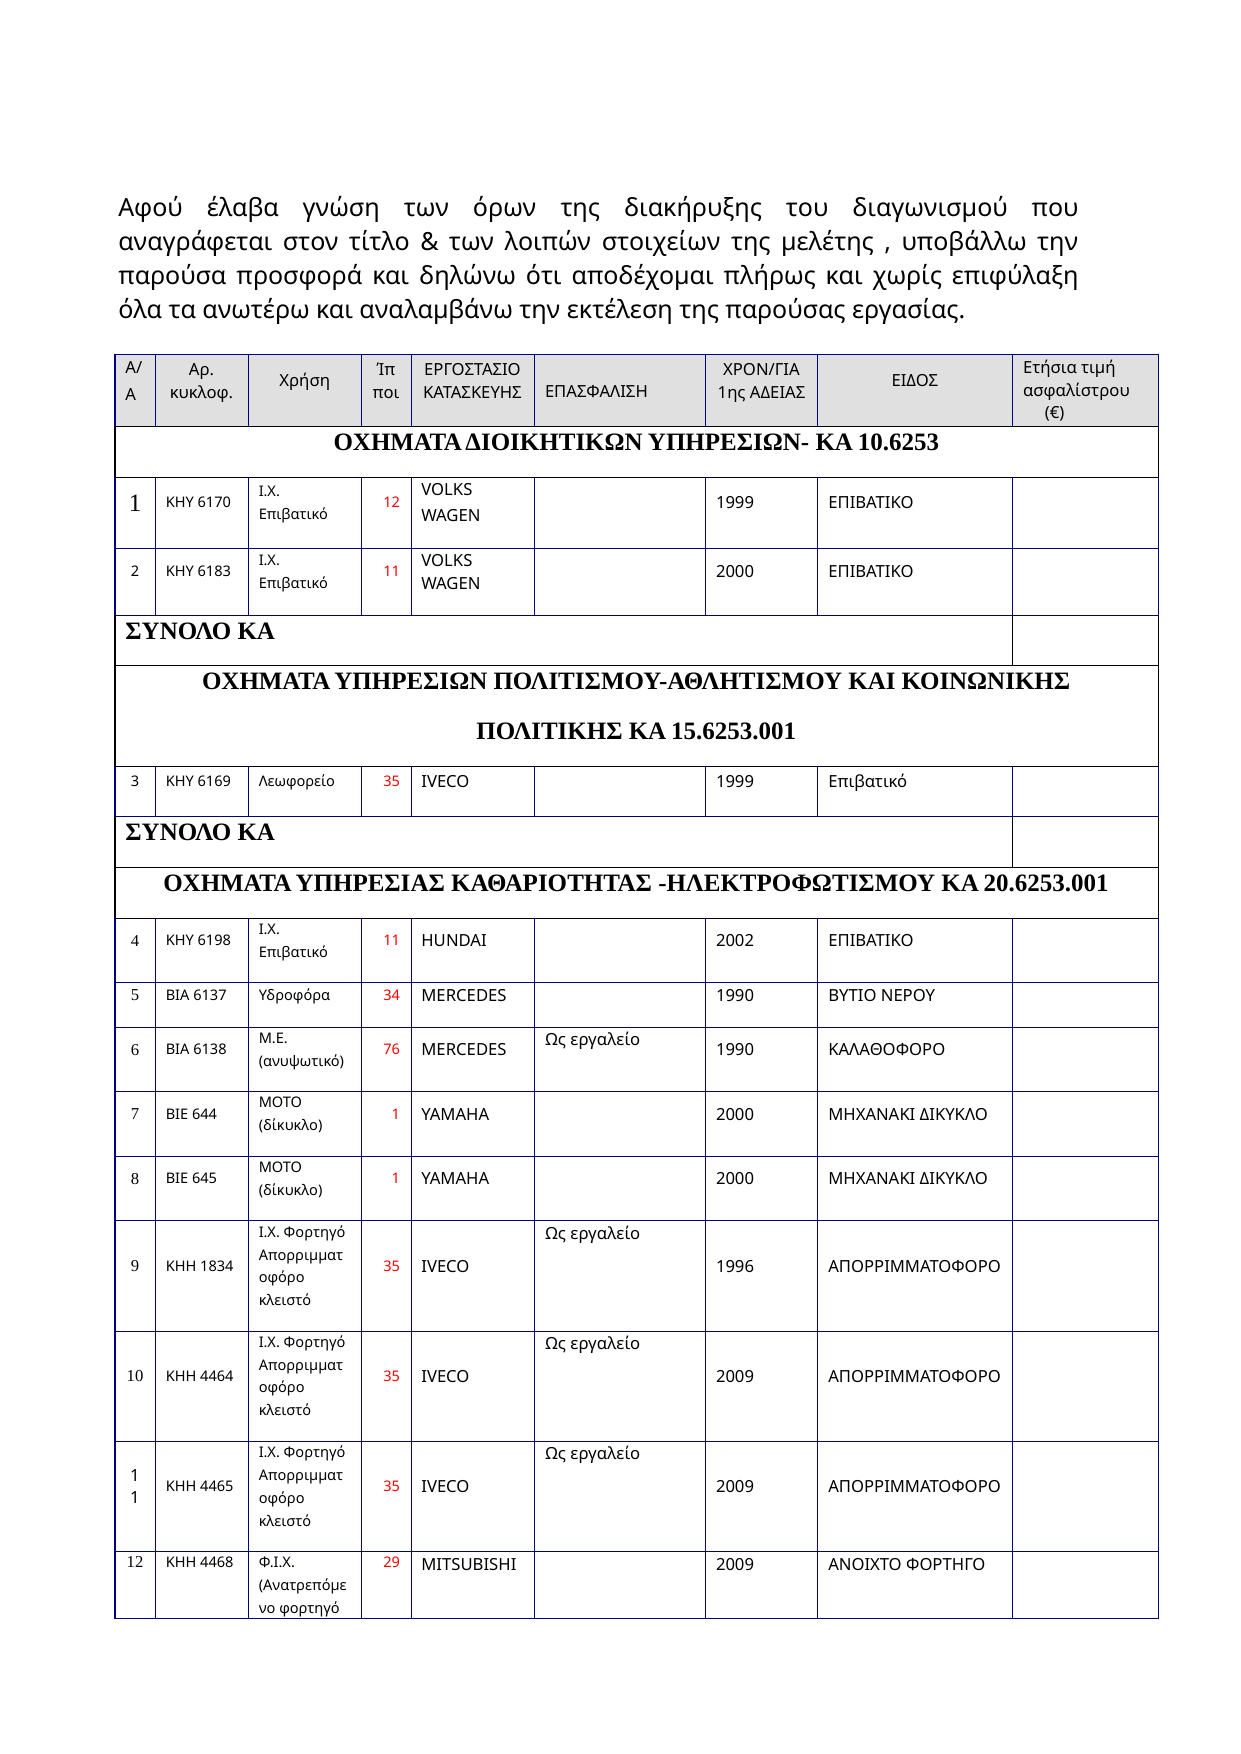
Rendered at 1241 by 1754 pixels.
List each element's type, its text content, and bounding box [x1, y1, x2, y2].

table_header ΧΡΟΝ/ΓΙΑ 1ης ΑΔΕΙΑΣ [706, 355, 817, 426]
table_cell 12 [116, 1552, 155, 1618]
table_cell 10 [116, 1332, 155, 1441]
table_cell [535, 478, 705, 547]
table_cell ΚΗΗ 1834 [156, 1221, 248, 1331]
table_cell 1 [362, 1157, 411, 1220]
table_cell [535, 919, 705, 982]
table_cell IVECO [412, 1442, 534, 1551]
table_cell ΚΑΛΑΘΟΦΟΡΟ [818, 1028, 1012, 1091]
table_cell 34 [362, 983, 411, 1027]
text Αφού έλαβα γνώση των όρων της διακήρυξης του διαγωνισμού που αναγράφεται στον τίτλο & των λοιπών στοιχείων της μελέτης , υποβάλλω την παρούσα προσφορά και δηλώνω ότι αποδέχομαι πλήρως και χωρίς επιφύλαξη όλα τα ανωτέρω και αναλαμβάνω την εκτέλεση της παρούσας εργασίας. [118, 189, 1079, 325]
table_cell 5 [116, 983, 155, 1027]
table_cell [535, 1092, 705, 1156]
table_cell [1013, 919, 1158, 982]
table_cell ΚΗΗ 4468 [156, 1552, 248, 1618]
table_cell MERCEDES [412, 983, 534, 1027]
table_cell Λεωφορείο [249, 767, 361, 816]
table_cell 1990 [706, 1028, 817, 1091]
table_cell [535, 983, 705, 1027]
table_cell 1999 [706, 767, 817, 816]
table_cell 7 [116, 1092, 155, 1156]
table_cell Φ.Ι.Χ. (Ανατρεπόμενο φορτηγό [249, 1552, 361, 1618]
table_cell 9 [116, 1221, 155, 1331]
table_cell ΑΠΟΡΡΙΜΜΑΤΟΦΟΡΟ [818, 1332, 1012, 1441]
table_cell [1013, 1221, 1158, 1331]
table_cell [1013, 767, 1158, 816]
table_cell ΑΠΟΡΡΙΜΜΑΤΟΦΟΡΟ [818, 1221, 1012, 1331]
table_cell [535, 549, 705, 615]
table_header Χρήση [249, 355, 361, 426]
table_cell ΕΠΙΒΑΤΙΚΟ [818, 478, 1012, 547]
table_cell 3 [116, 767, 155, 816]
table_cell [1013, 1092, 1158, 1156]
table_cell 8 [116, 1157, 155, 1220]
table_cell 2009 [706, 1442, 817, 1551]
table_cell 12 [362, 478, 411, 547]
table_cell YAMAHA [412, 1157, 534, 1220]
table_cell ΟΧΗΜΑΤΑ ΥΠΗΡΕΣΙΑΣ ΚΑΘΑΡΙΟΤΗΤΑΣ -ΗΛΕΚΤΡΟΦΩΤΙΣΜΟΥ ΚΑ 20.6253.001 [116, 868, 1158, 917]
table_cell 1996 [706, 1221, 817, 1331]
table_cell ΒΙΕ 644 [156, 1092, 248, 1156]
table_cell ΑΠΟΡΡΙΜΜΑΤΟΦΟΡΟ [818, 1442, 1012, 1551]
table_cell ΚΗΗ 4465 [156, 1442, 248, 1551]
table_header Α/Α [116, 355, 155, 426]
table_cell YAMAHA [412, 1092, 534, 1156]
table_cell ΚΗΥ 6183 [156, 549, 248, 615]
table_cell ΜΗΧΑΝΑΚΙ ΔΙΚΥΚΛΟ [818, 1157, 1012, 1220]
table_cell [535, 1552, 705, 1618]
table_cell ΟΧΗΜΑΤΑ ΥΠΗΡΕΣΙΩΝ ΠΟΛΙΤΙΣΜΟΥ-ΑΘΛΗΤΙΣΜΟΥ ΚΑΙ ΚΟΙΝΩΝΙΚΗΣ ΠΟΛΙΤΙΚΗΣ ΚΑ 15.6253.001 [116, 666, 1158, 766]
table_cell ΚΗΥ 6198 [156, 919, 248, 982]
table_cell [1013, 549, 1158, 615]
table_cell Υδροφόρα [249, 983, 361, 1027]
table_cell ΒΙΑ 6138 [156, 1028, 248, 1091]
table_cell ΑΝΟΙΧΤΟ ΦΟΡΤΗΓΟ [818, 1552, 1012, 1618]
table_cell 11 [362, 919, 411, 982]
table_cell [1013, 1552, 1158, 1618]
table_cell 2 [116, 549, 155, 615]
table_cell 11 [362, 549, 411, 615]
table_cell [1013, 478, 1158, 547]
table_cell Ι.Χ. Επιβατικό [249, 478, 361, 547]
table_cell 1 [362, 1092, 411, 1156]
table_cell 6 [116, 1028, 155, 1091]
table_cell Ως εργαλείο [535, 1442, 705, 1551]
table_header ΕΙΔΟΣ [818, 355, 1012, 426]
table_cell ΣΥΝΟΛΟ ΚΑ [116, 616, 1012, 665]
table_cell 2000 [706, 1157, 817, 1220]
table_cell ΚΗΗ 4464 [156, 1332, 248, 1441]
table_cell [1013, 983, 1158, 1027]
table_cell MITSUBISHI [412, 1552, 534, 1618]
table_header Ετήσια τιμή ασφαλίστρου (€) [1013, 355, 1158, 426]
table_cell ΟΧΗΜΑΤΑ ΔΙΟΙΚΗΤΙΚΩΝ ΥΠΗΡΕΣΙΩΝ- ΚΑ 10.6253 [116, 427, 1158, 477]
table_cell 2009 [706, 1332, 817, 1441]
table_cell Ως εργαλείο [535, 1028, 705, 1091]
table_cell Ι.Χ. Επιβατικό [249, 549, 361, 615]
table_cell ΚΗΥ 6169 [156, 767, 248, 816]
table_cell Επιβατικό [818, 767, 1012, 816]
table_cell 1 [116, 478, 155, 547]
table_cell 4 [116, 919, 155, 982]
table_cell 2002 [706, 919, 817, 982]
table_cell ΒΥΤΙΟ ΝΕΡΟΥ [818, 983, 1012, 1027]
table_header Ίπποι [362, 355, 411, 426]
table_cell [535, 767, 705, 816]
table_cell VOLKS WAGEN [412, 478, 534, 547]
table_cell 11 [116, 1442, 155, 1551]
table_cell ΣΥΝΟΛΟ ΚΑ [116, 817, 1012, 867]
table_cell VOLKS WAGEN [412, 549, 534, 615]
table_cell 29 [362, 1552, 411, 1618]
table_cell 76 [362, 1028, 411, 1091]
table_cell 2009 [706, 1552, 817, 1618]
table_cell HUNDAI [412, 919, 534, 982]
table_cell Ι.Χ. Φορτηγό Απορριμματοφόρο κλειστό [249, 1332, 361, 1441]
table_cell ΕΠΙΒΑΤΙΚΟ [818, 549, 1012, 615]
table_cell Ως εργαλείο [535, 1221, 705, 1331]
table_cell ΕΠΙΒΑΤΙΚΟ [818, 919, 1012, 982]
table_header ΕΠΑΣΦΑΛΙΣΗ [535, 355, 705, 426]
table_cell [1013, 817, 1158, 867]
table_cell [1013, 1028, 1158, 1091]
table_cell [1013, 1332, 1158, 1441]
table_cell 2000 [706, 549, 817, 615]
table_cell [1013, 616, 1158, 665]
table_cell [535, 1157, 705, 1220]
table_cell ΜΗΧΑΝΑΚΙ ΔΙΚΥΚΛΟ [818, 1092, 1012, 1156]
table_cell 1990 [706, 983, 817, 1027]
table_cell ΒΙΕ 645 [156, 1157, 248, 1220]
table_cell Ι.Χ. Φορτηγό Απορριμματοφόρο κλειστό [249, 1221, 361, 1331]
table_cell 35 [362, 1442, 411, 1551]
table_cell 1999 [706, 478, 817, 547]
table_header Αρ. κυκλοφ. [156, 355, 248, 426]
table_cell Ως εργαλείο [535, 1332, 705, 1441]
table_cell 35 [362, 1332, 411, 1441]
table_cell IVECO [412, 1221, 534, 1331]
table_cell [1013, 1442, 1158, 1551]
table_cell 35 [362, 767, 411, 816]
table_cell IVECO [412, 767, 534, 816]
table_cell 2000 [706, 1092, 817, 1156]
table_cell 35 [362, 1221, 411, 1331]
table_cell ΜΟΤΟ (δίκυκλο) [249, 1157, 361, 1220]
table_cell IVECO [412, 1332, 534, 1441]
table_cell ΒΙΑ 6137 [156, 983, 248, 1027]
table_header ΕΡΓΟΣΤΑΣΙΟ ΚΑΤΑΣΚΕΥΗΣ [412, 355, 534, 426]
table_cell ΚΗΥ 6170 [156, 478, 248, 547]
table_cell Μ.Ε. (ανυψωτικό) [249, 1028, 361, 1091]
table_cell [1013, 1157, 1158, 1220]
table_cell Ι.Χ. Φορτηγό Απορριμματοφόρο κλειστό [249, 1442, 361, 1551]
table_cell ΜΟΤΟ (δίκυκλο) [249, 1092, 361, 1156]
table_cell Ι.Χ. Επιβατικό [249, 919, 361, 982]
table_cell MERCEDES [412, 1028, 534, 1091]
